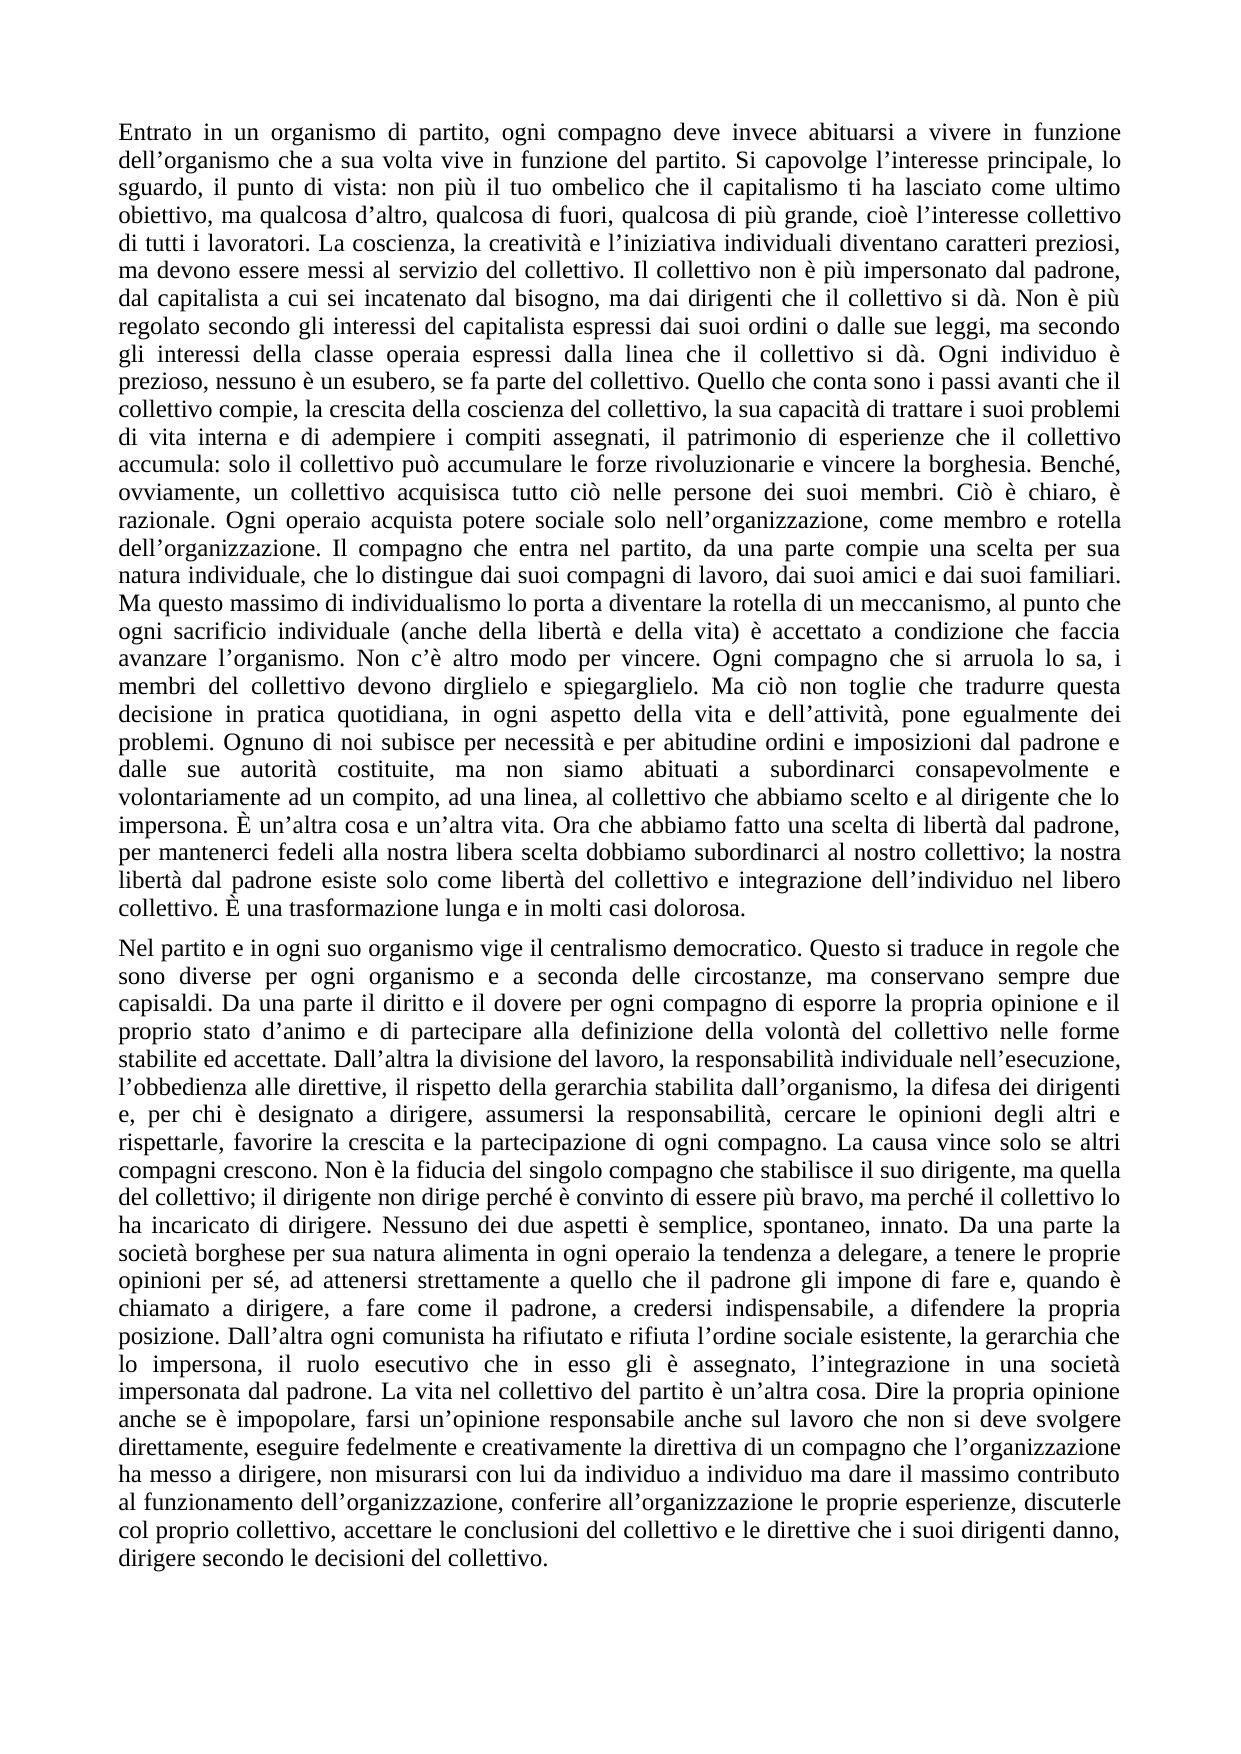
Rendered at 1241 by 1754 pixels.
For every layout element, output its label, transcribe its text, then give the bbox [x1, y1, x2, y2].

text Entrato in un organismo di partito, ogni compagno deve invece abituarsi a vivere in funzione dell’organismo che a sua volta vive in funzione del partito. Si capovolge l’interesse principale, lo sguardo, il punto di vista: non più il tuo ombelico che il capitalismo ti ha lasciato come ultimo obiettivo, ma qualcosa d’altro, qualcosa di fuori, qualcosa di più grande, cioè l’interesse collettivo di tutti i lavoratori. La coscienza, la creatività e l’iniziativa individuali diventano caratteri preziosi, ma devono essere messi al servizio del collettivo. Il collettivo non è più impersonato dal padrone, dal capitalista a cui sei incatenato dal bisogno, ma dai dirigenti che il collettivo si dà. Non è più regolato secondo gli interessi del capitalista espressi dai suoi ordini o dalle sue leggi, ma secondo gli interessi della classe operaia espressi dalla linea che il collettivo si dà. Ogni individuo è prezioso, nessuno è un esubero, se fa parte del collettivo. Quello che conta sono i passi avanti che il collettivo compie, la crescita della coscienza del collettivo, la sua capacità di trattare i suoi problemi di vita interna e di adempiere i compiti assegnati, il patrimonio di esperienze che il collettivo accumula: solo il collettivo può accumulare le forze rivoluzionarie e vincere la borghesia. Benché, ovviamente, un collettivo acquisisca tutto ciò nelle persone dei suoi membri. Ciò è chiaro, è razionale. Ogni operaio acquista potere sociale solo nell’organizzazione, come membro e rotella dell’organizzazione. Il compagno che entra nel partito, da una parte compie una scelta per sua natura individuale, che lo distingue dai suoi compagni di lavoro, dai suoi amici e dai suoi familiari. Ma questo massimo di individualismo lo porta a diventare la rotella di un meccanismo, al punto che ogni sacrificio individuale (anche della libertà e della vita) è accettato a condizione che faccia avanzare l’organismo. Non c’è altro modo per vincere. Ogni compagno che si arruola lo sa, i membri del collettivo devono dirglielo e spiegarglielo. Ma ciò non toglie che tradurre questa decisione in pratica quotidiana, in ogni aspetto della vita e dell’attività, pone egualmente dei problemi. Ognuno di noi subisce per necessità e per abitudine ordini e imposizioni dal padrone e dalle sue autorità costituite, ma non siamo abituati a subordinarci consapevolmente e volontariamente ad un compito, ad una linea, al collettivo che abbiamo scelto e al dirigente che lo impersona. È un’altra cosa e un’altra vita. Ora che abbiamo fatto una scelta di libertà dal padrone, per mantenerci fedeli alla nostra libera scelta dobbiamo subordinarci al nostro collettivo; la nostra libertà dal padrone esiste solo come libertà del collettivo e integrazione dell’individuo nel libero collettivo. È una trasformazione lunga e in molti casi dolorosa. [118, 118, 1122, 922]
text Nel partito e in ogni suo organismo vige il centralismo democratico. Questo si traduce in regole che sono diverse per ogni organismo e a seconda delle circostanze, ma conservano sempre due capisaldi. Da una parte il diritto e il dovere per ogni compagno di esporre la propria opinione e il proprio stato d’animo e di partecipare alla definizione della volontà del collettivo nelle forme stabilite ed accettate. Dall’altra la divisione del lavoro, la responsabilità individuale nell’esecuzione, l’obbedienza alle direttive, il rispetto della gerarchia stabilita dall’organismo, la difesa dei dirigenti e, per chi è designato a dirigere, assumersi la responsabilità, cercare le opinioni degli altri e rispettarle, favorire la crescita e la partecipazione di ogni compagno. La causa vince solo se altri compagni crescono. Non è la fiducia del singolo compagno che stabilisce il suo dirigente, ma quella del collettivo; il dirigente non dirige perché è convinto di essere più bravo, ma perché il collettivo lo ha incaricato di dirigere. Nessuno dei due aspetti è semplice, spontaneo, innato. Da una parte la società borghese per sua natura alimenta in ogni operaio la tendenza a delegare, a tenere le proprie opinioni per sé, ad attenersi strettamente a quello che il padrone gli impone di fare e, quando è chiamato a dirigere, a fare come il padrone, a credersi indispensabile, a difendere la propria posizione. Dall’altra ogni comunista ha rifiutato e rifiuta l’ordine sociale esistente, la gerarchia che lo impersona, il ruolo esecutivo che in esso gli è assegnato, l’integrazione in una società impersonata dal padrone. La vita nel collettivo del partito è un’altra cosa. Dire la propria opinione anche se è impopolare, farsi un’opinione responsabile anche sul lavoro che non si deve svolgere direttamente, eseguire fedelmente e creativamente la direttiva di un compagno che l’organizzazione ha messo a dirigere, non misurarsi con lui da individuo a individuo ma dare il massimo contributo al funzionamento dell’organizzazione, conferire all’organizzazione le proprie esperienze, discuterle col proprio collettivo, accettare le conclusioni del collettivo e le direttive che i suoi dirigenti danno, dirigere secondo le decisioni del collettivo. [118, 934, 1122, 1571]
